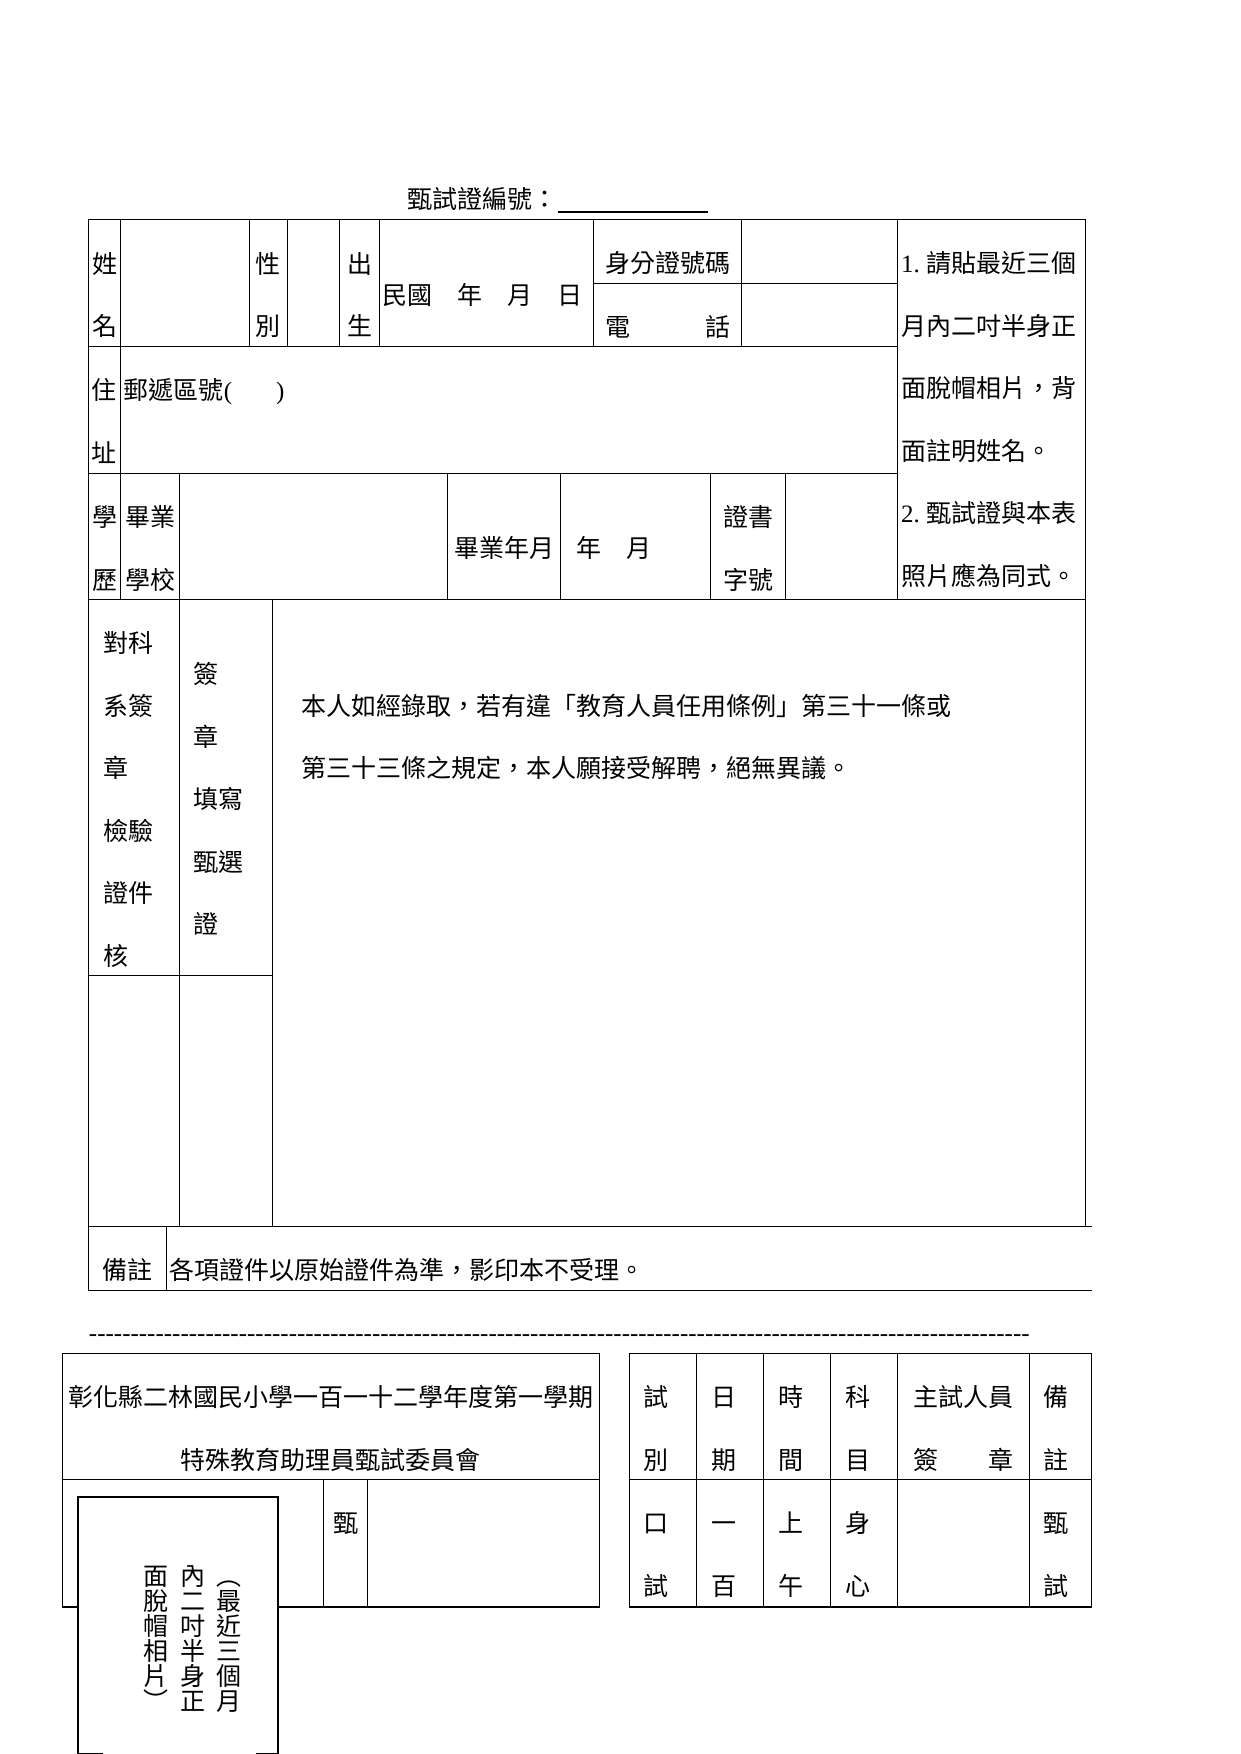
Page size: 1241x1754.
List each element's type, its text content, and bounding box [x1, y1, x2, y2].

table_header 科 目 [831, 1354, 897, 1479]
table_cell 電 話 [594, 284, 741, 346]
table_header [1086, 219, 1092, 282]
table_header 姓名 [89, 220, 120, 346]
table_header 時 間 [764, 1354, 830, 1479]
table_cell 畢業學校 [121, 474, 179, 599]
table_header [742, 220, 897, 282]
table_cell [63, 1480, 323, 1606]
table_cell [1086, 283, 1092, 346]
table_cell 各項證件以原始證件為準，影印本不受理。 [167, 1227, 1092, 1290]
table_cell [786, 474, 897, 599]
table_cell [1086, 975, 1092, 1226]
table_cell [1086, 346, 1092, 409]
table_cell [600, 1479, 629, 1543]
table_cell 證書字號 [711, 474, 785, 599]
text ----------------------------------------------------------------------------------------------------------------- [89, 1291, 1152, 1353]
table_header [121, 220, 249, 346]
table_cell [1086, 473, 1092, 599]
table_cell 年 月 [561, 474, 710, 599]
table_header 日 期 [697, 1354, 763, 1479]
table_header 備 註 [1030, 1354, 1091, 1479]
table_cell 郵遞區號( ) [121, 347, 897, 473]
table_cell 備註 [89, 1227, 166, 1290]
table_header 1. 請貼最近三個月內二吋半身正面脫帽相片，背面註明姓名。 2. 甄試證與本表照片應為同式。 [898, 220, 1085, 599]
table_cell [180, 976, 272, 1226]
table_cell 甄 [324, 1480, 367, 1606]
table_cell 對科系簽章 檢驗證件核 [89, 600, 179, 975]
table_cell 一百一十二年八月十六日 [697, 1480, 763, 1606]
table_header 民國 年 月 日 [380, 220, 593, 346]
table_cell [1086, 599, 1092, 975]
table_cell 學歷 [89, 474, 120, 599]
table_cell 身心障礙學生輔導工作實務 [831, 1480, 897, 1606]
table_cell 口 試 [630, 1480, 696, 1606]
table_cell [898, 1480, 1029, 1606]
table_cell 住址 [89, 347, 120, 473]
table_header 身分證號碼 [594, 220, 741, 282]
table_header [288, 220, 339, 346]
table_header 性別 [250, 220, 287, 346]
table_cell [742, 284, 897, 346]
table_cell [368, 1480, 599, 1606]
table_header 出生 [340, 220, 379, 346]
table_cell [105, 1549, 254, 1752]
table_cell 畢業年月 [448, 474, 560, 599]
table_header 彰化縣二林國民小學一百一十二學年度第一學期 特殊教育助理員甄試委員會 [63, 1354, 599, 1479]
table_cell [600, 1543, 629, 1606]
table_header 試 別 [630, 1354, 696, 1479]
table_cell 簽 章 填寫甄選證 [180, 600, 272, 975]
table_header [600, 1353, 629, 1479]
table_cell [89, 976, 179, 1226]
table_cell [180, 474, 447, 599]
table_cell 本人如經錄取，若有違「教育人員任用條例」第三十一條或 第三十三條之規定，本人願接受解聘，絕無異議。 [273, 600, 1085, 1226]
table_header 主試人員 簽 章 [898, 1354, 1029, 1479]
table_cell 上午 [764, 1480, 830, 1606]
text 甄試證編號： [89, 156, 1152, 219]
table_cell 甄試地點：彰化縣二林國小資源班教室 [1030, 1480, 1091, 1606]
table_cell [1086, 410, 1092, 473]
